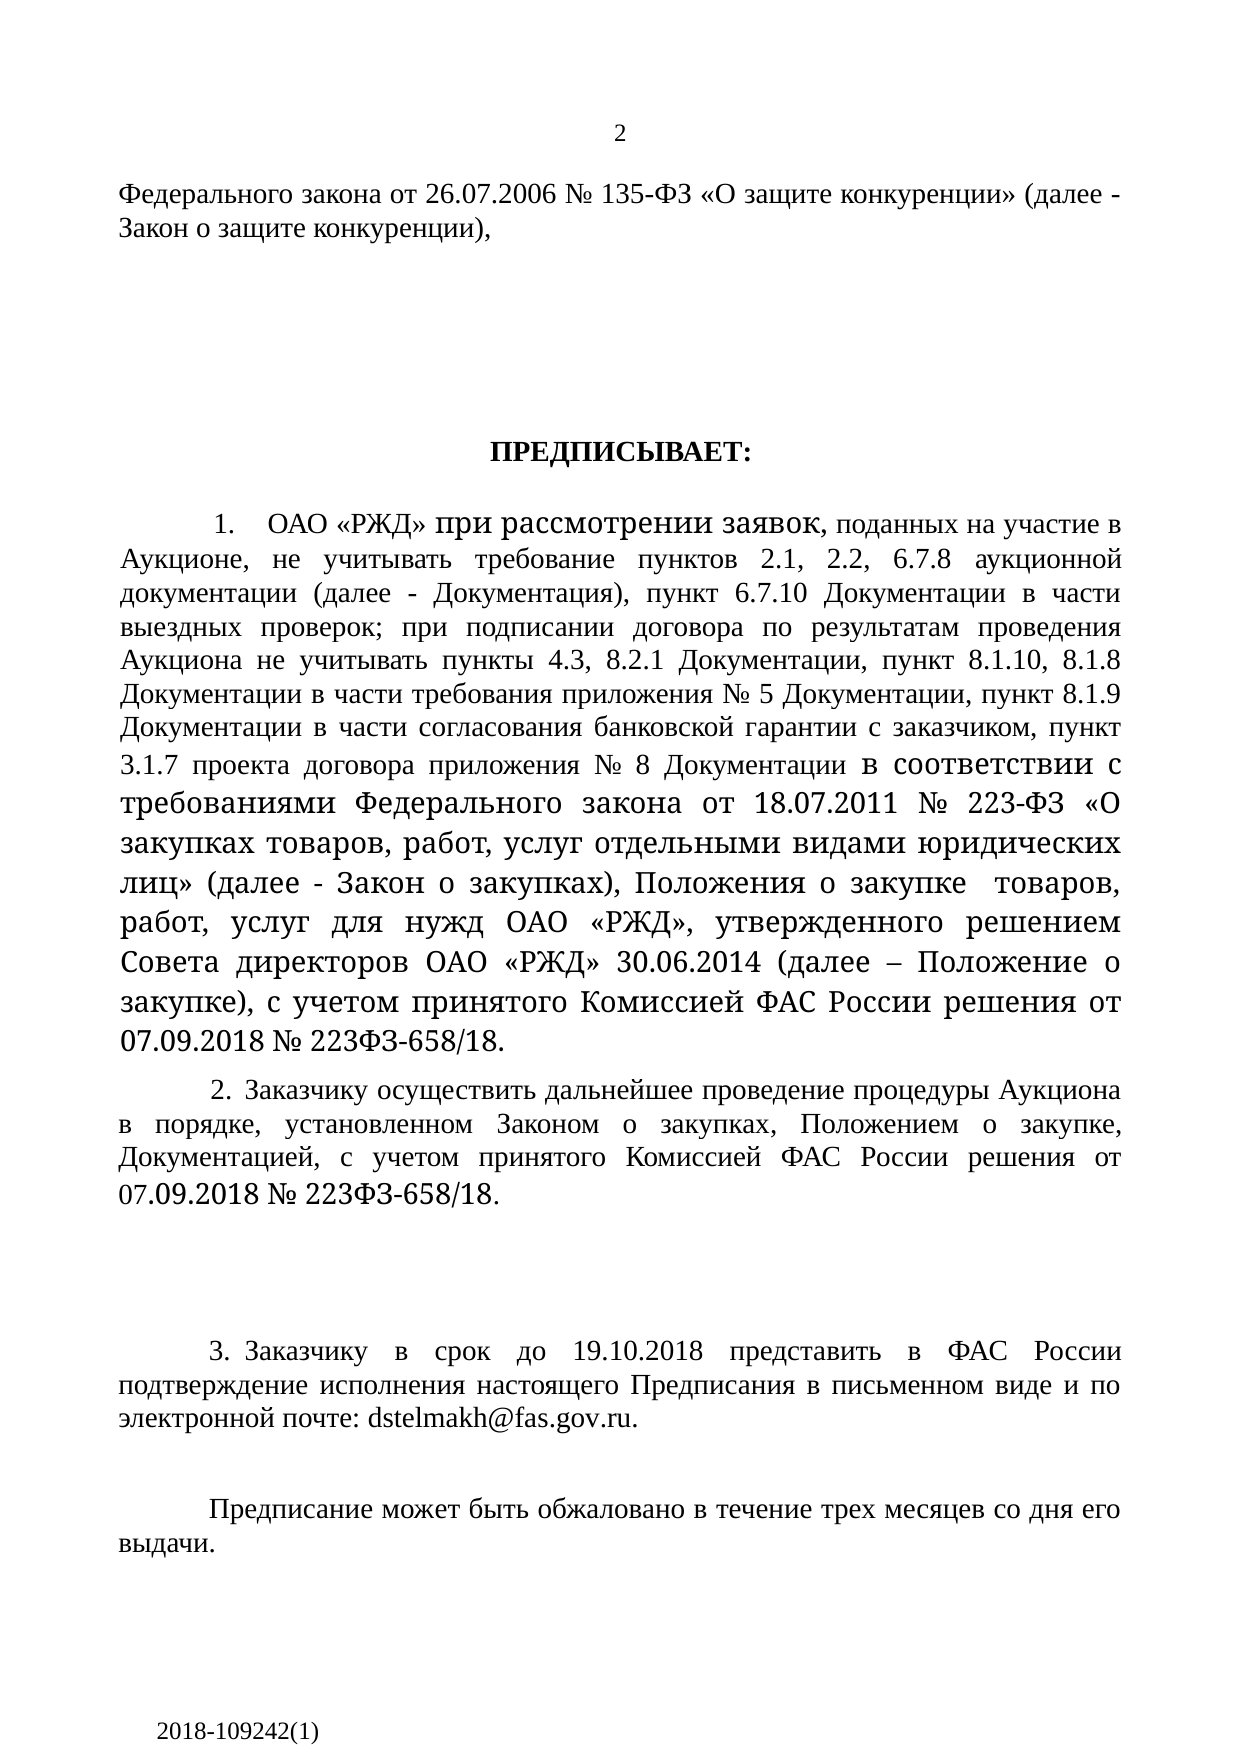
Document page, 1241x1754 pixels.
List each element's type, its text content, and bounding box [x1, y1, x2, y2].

text ПРЕДПИСЫВАЕТ: [118, 434, 1122, 467]
list Заказчику осуществить дальнейшее проведение процедуры Аукциона в порядке, установленном Законом о закупках, Положением о закупке, Документацией, с учетом принятого Комиссией ФАС России решения от 07.09.2018 № 223ФЗ-658/18. [118, 1072, 1122, 1213]
text Федерального закона от 26.07.2006 № 135-ФЗ «О защите конкуренции» (далее - Закон о защите конкуренции), [118, 176, 1122, 243]
list Заказчику в срок до 19.10.2018 представить в ФАС России подтверждение исполнения настоящего Предписания в письменном виде и по электронной почте: dstelmakh@fas.gov.ru. [118, 1333, 1122, 1434]
list ОАО «РЖД» при рассмотрении заявок, поданных на участие в Аукционе, не учитывать требование пунктов 2.1, 2.2, 6.7.8 аукционной документации (далее - Документация), пункт 6.7.10 Документации в части выездных проверок; при подписании договора по результатам проведения Аукциона не учитывать пункты 4.3, 8.2.1 Документации, пункт 8.1.10, 8.1.8 Документации в части требования приложения № 5 Документации, пункт 8.1.9 Документации в части согласования банковской гарантии с заказчиком, пункт 3.1.7 проекта договора приложения № 8 Документации в соответствии с требованиями Федерального закона от 18.07.2011 № 223-ФЗ «О закупках товаров, работ, услуг отдельными видами юридических лиц» (далее - Закон о закупках), Положения о закупке товаров, работ, услуг для нужд ОАО «РЖД», утвержденного решением Совета директоров ОАО «РЖД» 30.06.2014 (далее – Положение о закупке), с учетом принятого Комиссией ФАС России решения от 07.09.2018 № 223ФЗ-658/18. [120, 502, 1122, 1060]
text Предписание может быть обжаловано в течение трех месяцев со дня его выдачи. [118, 1492, 1122, 1559]
